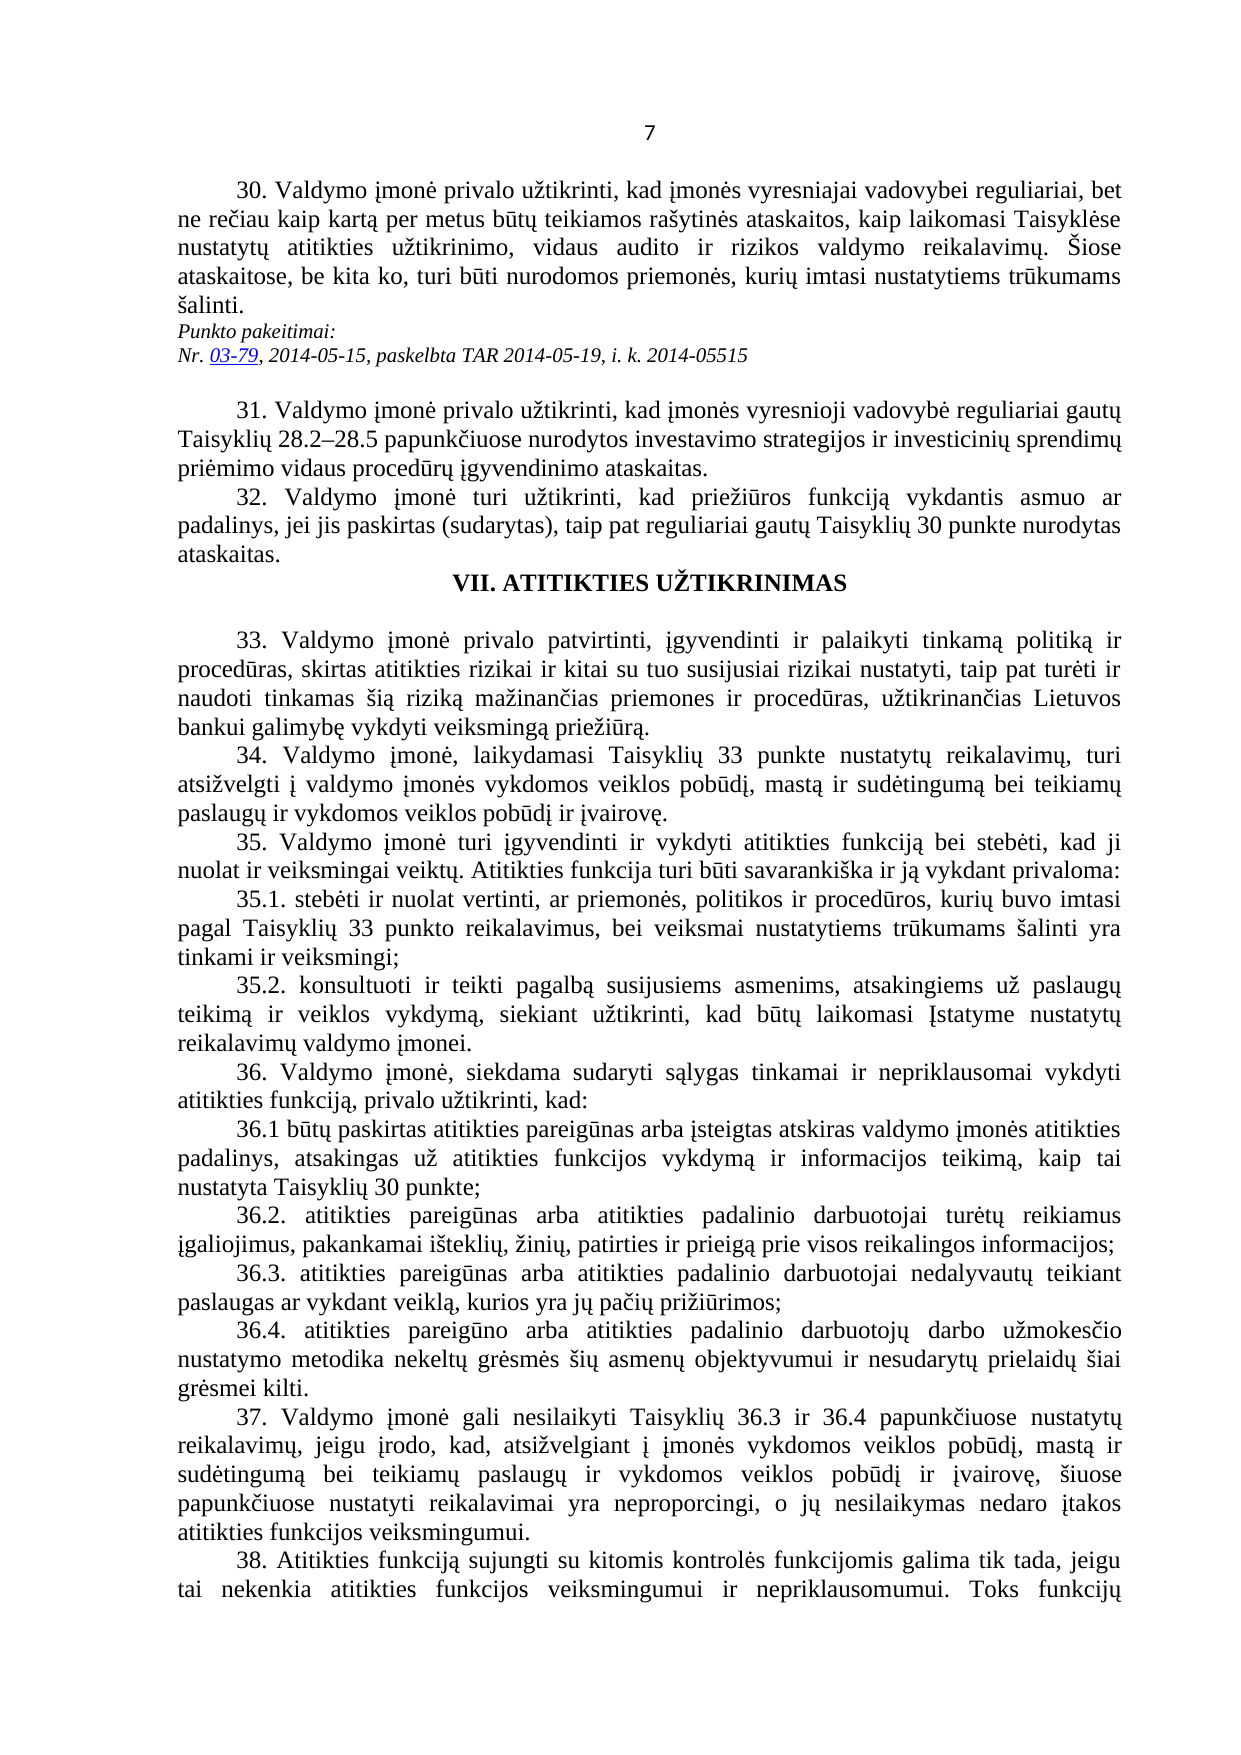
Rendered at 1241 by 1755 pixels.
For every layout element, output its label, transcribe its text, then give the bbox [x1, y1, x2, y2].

text 36.4. atitikties pareigūno arba atitikties padalinio darbuotojų darbo užmokesčio nustatymo metodika nekeltų grėsmės šių asmenų objektyvumui ir nesudarytų prielaidų šiai grėsmei kilti. [177, 1316, 1122, 1402]
text 36. Valdymo įmonė, siekdama sudaryti sąlygas tinkamai ir nepriklausomai vykdyti atitikties funkciją, privalo užtikrinti, kad: [177, 1057, 1122, 1114]
text VII. ATITIKTIES UŽTIKRINIMAS [177, 568, 1122, 597]
text 38. Atitikties funkciją sujungti su kitomis kontrolės funkcijomis galima tik tada, jeigu tai nekenkia atitikties funkcijos veiksmingumui ir nepriklausomumui. Toks funkcijų [177, 1546, 1122, 1603]
text Nr. 03-79, 2014-05-15, paskelbta TAR 2014-05-19, i. k. 2014-05515 [177, 343, 1122, 367]
text 30. Valdymo įmonė privalo užtikrinti, kad įmonės vyresniajai vadovybei reguliariai, bet ne rečiau kaip kartą per metus būtų teikiamos rašytinės ataskaitos, kaip laikomasi Taisyklėse nustatytų atitikties užtikrinimo, vidaus audito ir rizikos valdymo reikalavimų. Šiose ataskaitose, be kita ko, turi būti nurodomos priemonės, kurių imtasi nustatytiems trūkumams šalinti. [177, 175, 1122, 319]
text 32. Valdymo įmonė turi užtikrinti, kad priežiūros funkciją vykdantis asmuo ar padalinys, jei jis paskirtas (sudarytas), taip pat reguliariai gautų Taisyklių 30 punkte nurodytas ataskaitas. [177, 482, 1122, 568]
text 36.2. atitikties pareigūnas arba atitikties padalinio darbuotojai turėtų reikiamus įgaliojimus, pakankamai išteklių, žinių, patirties ir prieigą prie visos reikalingos informacijos; [177, 1201, 1122, 1258]
text 36.3. atitikties pareigūnas arba atitikties padalinio darbuotojai nedalyvautų teikiant paslaugas ar vykdant veiklą, kurios yra jų pačių prižiūrimos; [177, 1258, 1122, 1316]
text 34. Valdymo įmonė, laikydamasi Taisyklių 33 punkte nustatytų reikalavimų, turi atsižvelgti į valdymo įmonės vykdomos veiklos pobūdį, mastą ir sudėtingumą bei teikiamų paslaugų ir vykdomos veiklos pobūdį ir įvairovę. [177, 741, 1122, 827]
text 31. Valdymo įmonė privalo užtikrinti, kad įmonės vyresnioji vadovybė reguliariai gautų Taisyklių 28.2–28.5 papunkčiuose nurodytos investavimo strategijos ir investicinių sprendimų priėmimo vidaus procedūrų įgyvendinimo ataskaitas. [177, 396, 1122, 482]
text 36.1 būtų paskirtas atitikties pareigūnas arba įsteigtas atskiras valdymo įmonės atitikties padalinys, atsakingas už atitikties funkcijos vykdymą ir informacijos teikimą, kaip tai nustatyta Taisyklių 30 punkte; [177, 1114, 1122, 1201]
text 35.2. konsultuoti ir teikti pagalbą susijusiems asmenims, atsakingiems už paslaugų teikimą ir veiklos vykdymą, siekiant užtikrinti, kad būtų laikomasi Įstatyme nustatytų reikalavimų valdymo įmonei. [177, 971, 1122, 1057]
text 35. Valdymo įmonė turi įgyvendinti ir vykdyti atitikties funkciją bei stebėti, kad ji nuolat ir veiksmingai veiktų. Atitikties funkcija turi būti savarankiška ir ją vykdant privaloma: [177, 827, 1122, 884]
text 35.1. stebėti ir nuolat vertinti, ar priemonės, politikos ir procedūros, kurių buvo imtasi pagal Taisyklių 33 punkto reikalavimus, bei veiksmai nustatytiems trūkumams šalinti yra tinkami ir veiksmingi; [177, 884, 1122, 971]
text 33. Valdymo įmonė privalo patvirtinti, įgyvendinti ir palaikyti tinkamą politiką ir procedūras, skirtas atitikties rizikai ir kitai su tuo susijusiai rizikai nustatyti, taip pat turėti ir naudoti tinkamas šią riziką mažinančias priemones ir procedūras, užtikrinančias Lietuvos bankui galimybę vykdyti veiksmingą priežiūrą. [177, 626, 1122, 741]
text Punkto pakeitimai: [177, 319, 1122, 343]
text 37. Valdymo įmonė gali nesilaikyti Taisyklių 36.3 ir 36.4 papunkčiuose nustatytų reikalavimų, jeigu įrodo, kad, atsižvelgiant į įmonės vykdomos veiklos pobūdį, mastą ir sudėtingumą bei teikiamų paslaugų ir vykdomos veiklos pobūdį ir įvairovę, šiuose papunkčiuose nustatyti reikalavimai yra neproporcingi, o jų nesilaikymas nedaro įtakos atitikties funkcijos veiksmingumui. [177, 1402, 1122, 1546]
